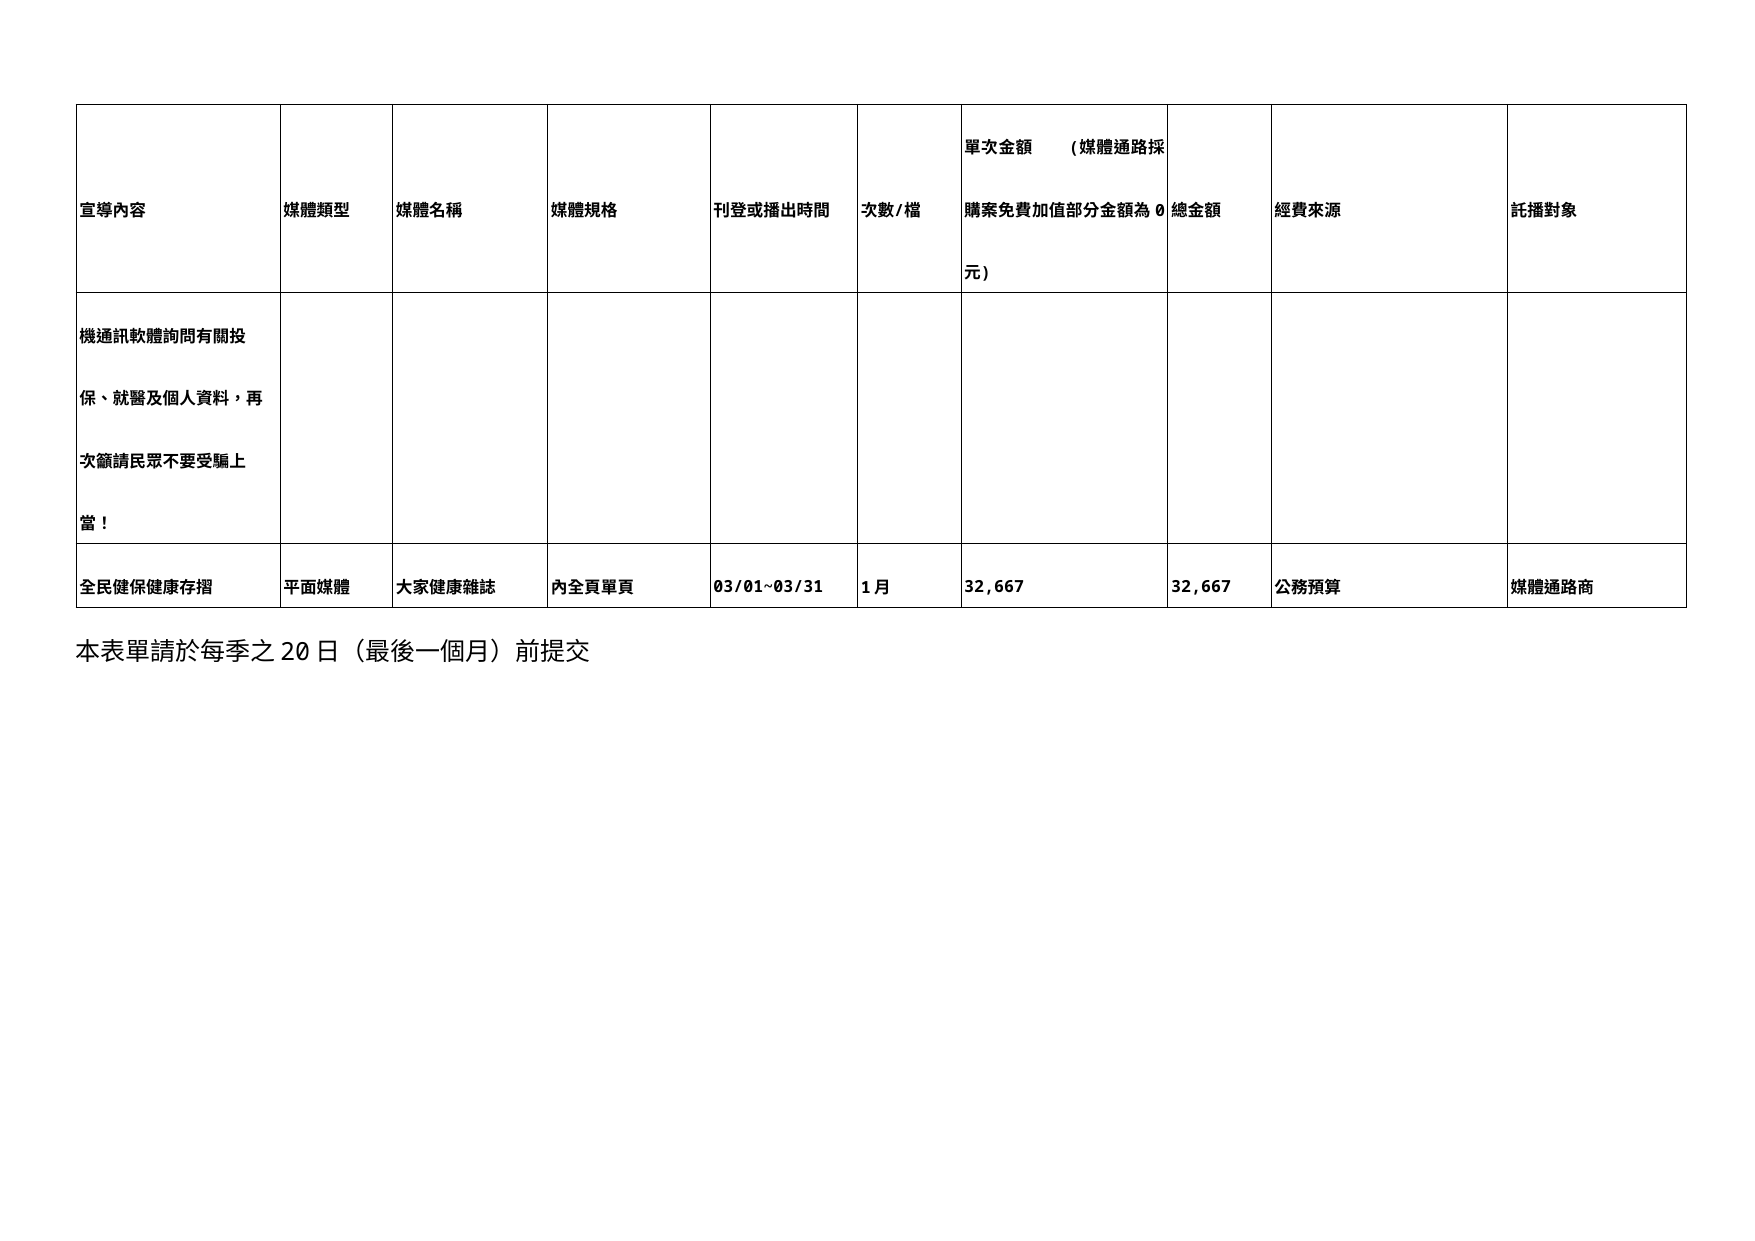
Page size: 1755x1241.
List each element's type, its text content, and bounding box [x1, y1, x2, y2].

table_header 經費來源 [1272, 105, 1507, 292]
table_header 媒體名稱 [393, 105, 547, 292]
table_header 次數/檔 [858, 105, 961, 292]
table_cell [281, 293, 392, 543]
table_cell 平面媒體 [281, 544, 392, 607]
text 本表單請於每季之20日（最後一個月）前提交 [75, 608, 1688, 670]
table_header 刊登或播出時間 [711, 105, 857, 292]
table_cell [1508, 293, 1686, 543]
table_cell [1168, 293, 1271, 543]
table_header 媒體規格 [548, 105, 710, 292]
table_cell [548, 293, 710, 543]
table_header 託播對象 [1508, 105, 1686, 292]
table_cell 全民健保健康存摺 [77, 544, 280, 607]
table_header 宣導內容 [77, 105, 280, 292]
table_cell 1月 [858, 544, 961, 607]
table_cell 大家健康雜誌 [393, 544, 547, 607]
table_cell [711, 293, 857, 543]
table_cell 內全頁單頁 [548, 544, 710, 607]
table_cell 公務預算 [1272, 544, 1507, 607]
table_cell [393, 293, 547, 543]
table_cell [962, 293, 1167, 543]
table_header 單次金額 (媒體通路採購案免費加值部分金額為0元) [962, 105, 1167, 292]
table_header 媒體類型 [281, 105, 392, 292]
table_cell 03/01~03/31 [711, 544, 857, 607]
table_cell 32,667 [1168, 544, 1271, 607]
table_cell 媒體通路商 [1508, 544, 1686, 607]
table_cell 機通訊軟體詢問有關投保、就醫及個人資料，再次籲請民眾不要受騙上當！ [77, 293, 280, 543]
table_cell [1272, 293, 1507, 543]
table_cell [858, 293, 961, 543]
table_cell 32,667 [962, 544, 1167, 607]
table_header 總金額 [1168, 105, 1271, 292]
